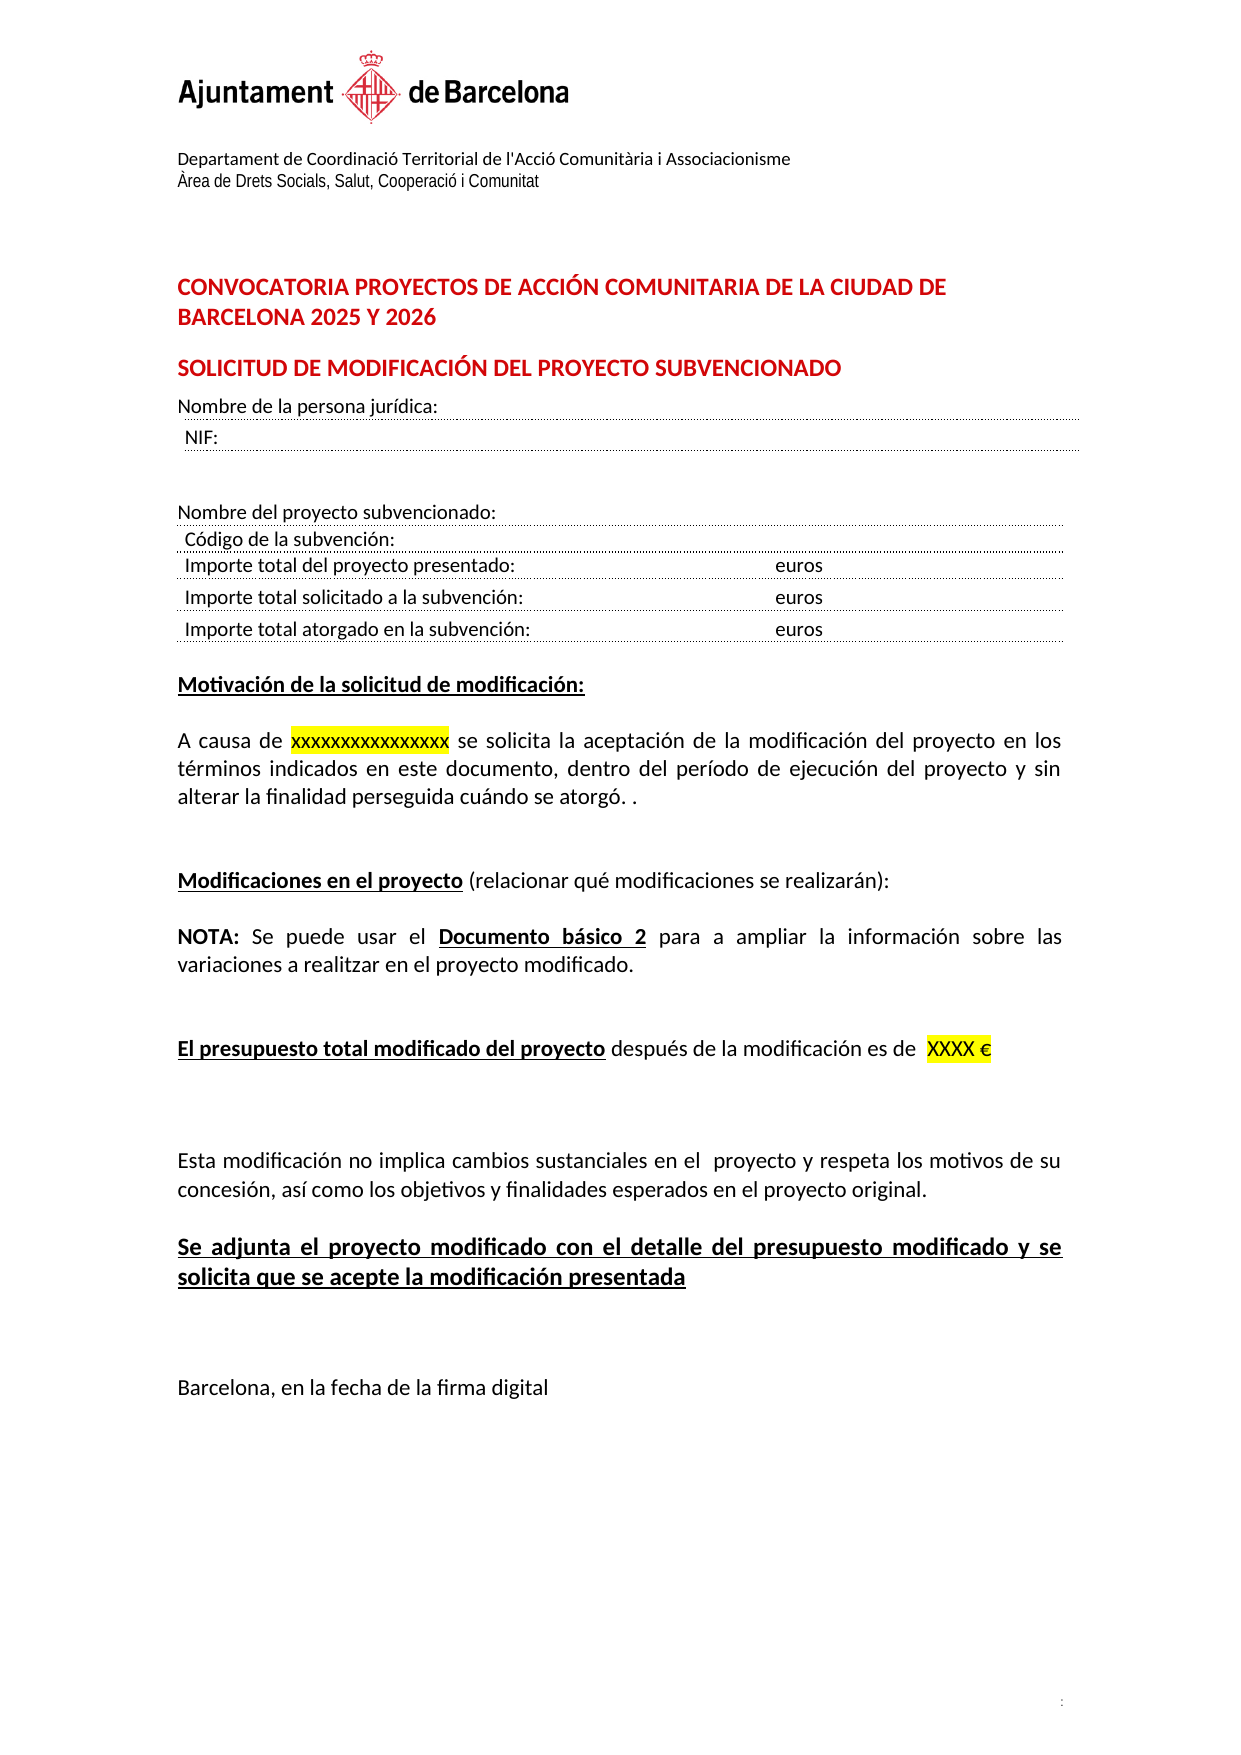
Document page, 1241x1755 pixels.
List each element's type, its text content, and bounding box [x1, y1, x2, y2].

table_cell [561, 610, 768, 641]
table_cell Importe total atorgado en la subvención: [177, 610, 561, 641]
text El presupuesto total modificado del proyecto después de la modificación es de XXXX € [177, 1034, 1063, 1063]
table_cell Importe total solicitado a la subvención: [177, 578, 561, 609]
text Barcelona, en la fecha de la firma digital [177, 1373, 1063, 1401]
text Nombre de la persona jurídica: [177, 393, 1063, 419]
table_header [561, 525, 1063, 551]
text Esta modificación no implica cambios sustanciales en el proyecto y respeta los motivos de su concesión, así como los objetivos y finalidades esperados en el proyecto original. [177, 1147, 1063, 1203]
table_header Código de la subvención: [177, 525, 561, 551]
table_cell [561, 578, 768, 609]
text Motivación de la solicitud de modificación: [177, 670, 1063, 698]
table_cell euros [768, 578, 1063, 609]
subtitle CONVOCATORIA PROYECTOS DE ACCIÓN COMUNITARIA DE LA CIUDAD DE BARCELONA 2025 Y 2026 [177, 271, 1063, 332]
table_cell euros [768, 610, 1063, 641]
text Modificaciones en el proyecto (relacionar qué modificaciones se realizarán): [177, 866, 1063, 894]
subtitle SOLICITUD DE MODIFICACIÓN DEL PROYECTO SUBVENCIONADO [177, 352, 1063, 383]
text Se adjunta el proyecto modificado con el detalle del presupuesto modificado y se [177, 1231, 1063, 1257]
table_header NIF: [185, 419, 572, 450]
text solicita que se acepte la modificación presentada [177, 1258, 1063, 1292]
table_cell euros [561, 551, 1063, 578]
text NOTA: Se puede usar el Documento básico 2 para a ampliar la información sobre las variaciones a realitzar en el proyecto modificado. [177, 922, 1063, 978]
text A causa de xxxxxxxxxxxxxxxx se solicita la aceptación de la modificación del proyecto en los términos indicados en este documento, dentro del período de ejecución del proyecto y sin alterar la finalidad perseguida cuándo se atorgó. . [177, 726, 1063, 810]
text Nombre del proyecto subvencionado: [177, 499, 1063, 525]
table_cell Importe total del proyecto presentado: [177, 551, 561, 578]
table_header [573, 419, 1080, 450]
